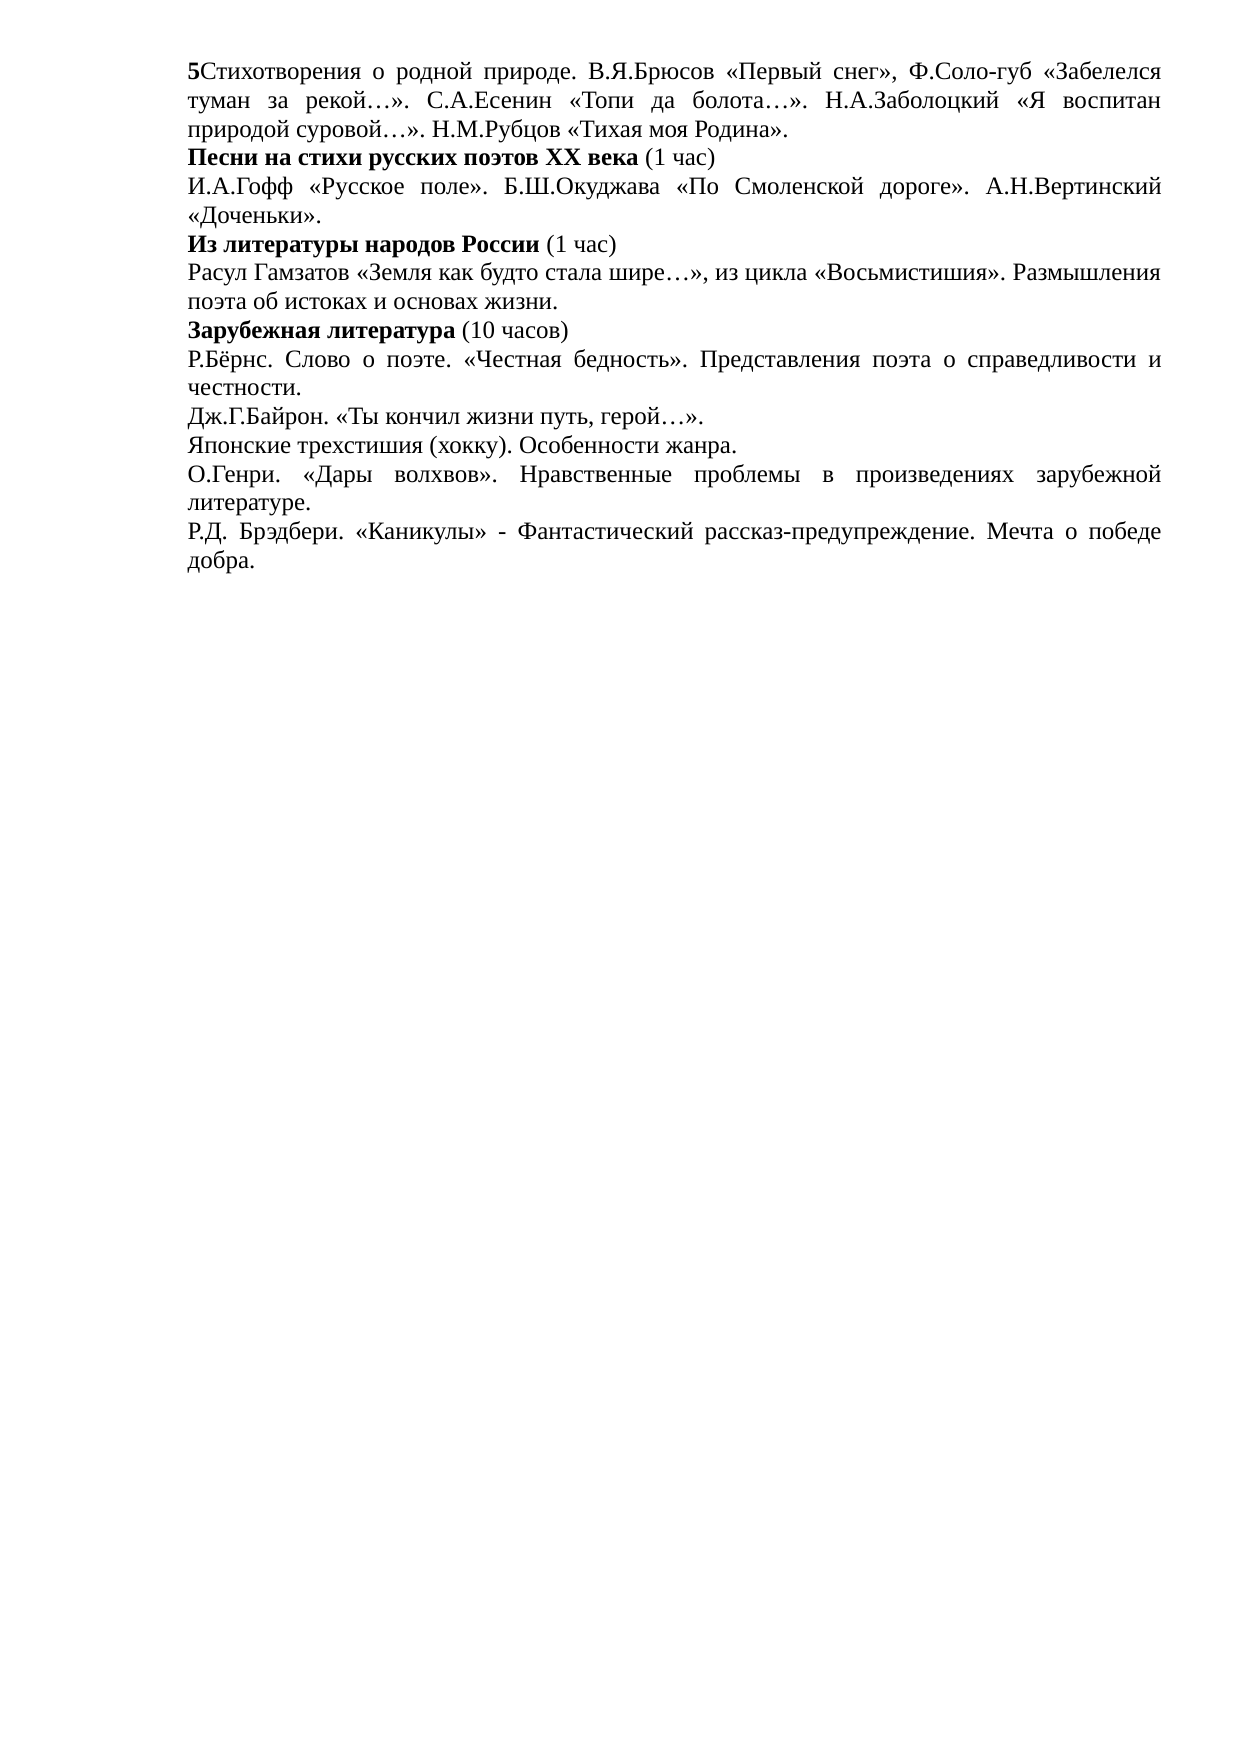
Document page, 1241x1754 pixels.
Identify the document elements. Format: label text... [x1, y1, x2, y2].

text Дж.Г.Байрон. «Ты кончил жизни путь, герой…». [187, 401, 1162, 430]
text Японские трехстишия (хокку). Особенности жанра. [187, 430, 1162, 459]
text Песни на стихи русских поэтов XX века (1 час) [187, 142, 1162, 171]
text О.Генри. «Дары волхвов». Нравственные проблемы в произведениях зарубежной литературе. [187, 459, 1162, 516]
text Из литературы народов России (1 час) [187, 229, 1162, 257]
text 5Стихотворения о родной природе. В.Я.Брюсов «Первый снег», Ф.Соло-губ «Забелелся туман за рекой…». С.А.Есенин «Топи да болота…». Н.А.Заболоцкий «Я воспитан природой суровой…». Н.М.Рубцов «Тихая моя Родина». [187, 56, 1162, 142]
text Зарубежная литература (10 часов) [187, 315, 1162, 344]
text Расул Гамзатов «Земля как будто стала шире…», из цикла «Восьмистишия». Размышления поэта об истоках и основах жизни. [187, 257, 1162, 315]
text И.А.Гофф «Русское поле». Б.Ш.Окуджава «По Смоленской дороге». А.Н.Вертинский «Доченьки». [187, 171, 1162, 229]
text Р.Д. Брэдбери. «Каникулы» - Фантастический рассказ-предупреждение. Мечта о победе добра. [187, 516, 1162, 574]
text Р.Бёрнс. Слово о поэте. «Честная бедность». Представления поэта о справедливости и честности. [187, 344, 1162, 401]
